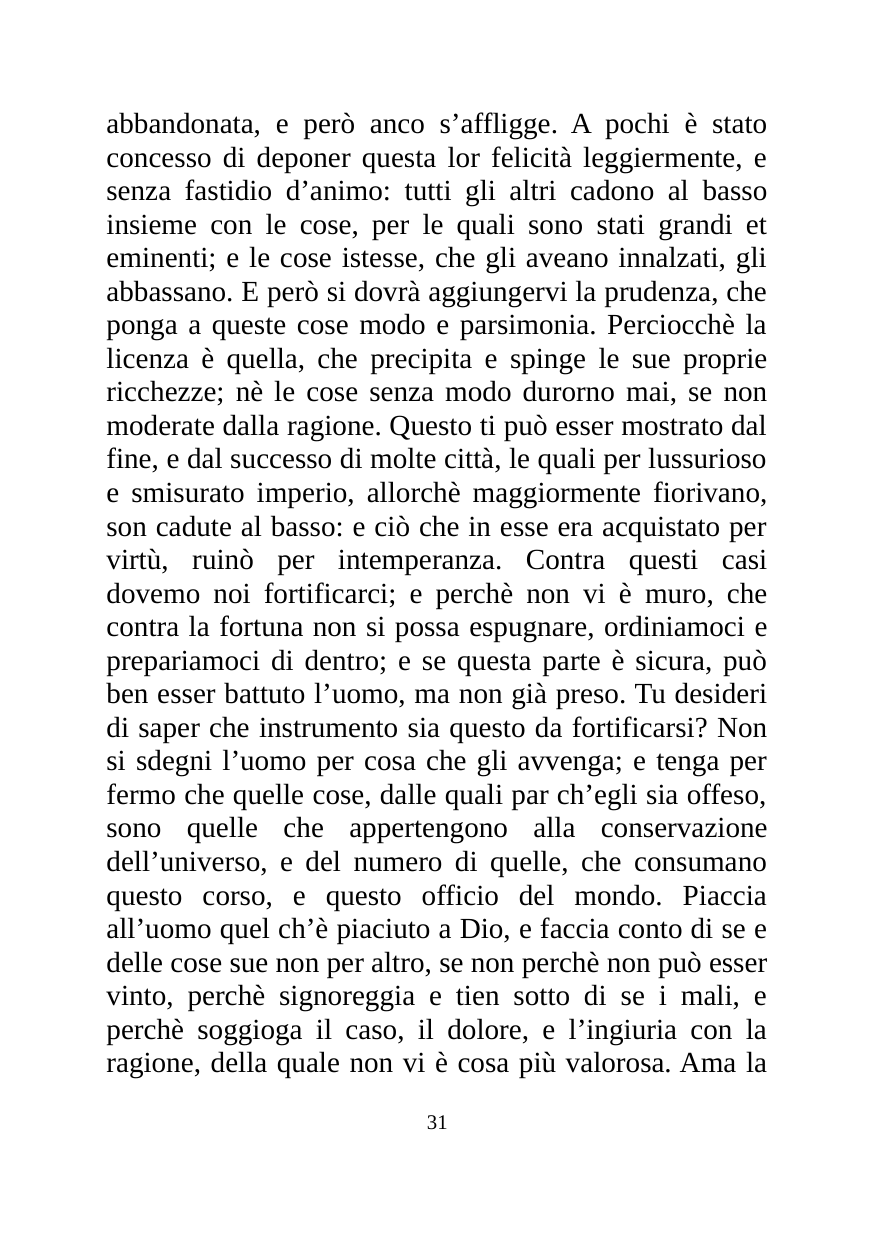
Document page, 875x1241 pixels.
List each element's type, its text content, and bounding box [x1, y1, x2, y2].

text abbandonata, e però anco s’affligge. A pochi è stato concesso di deponer questa lor felicità leggiermente, e senza fastidio d’animo: tutti gli altri cadono al basso insieme con le cose, per le quali sono stati grandi et eminenti; e le cose istesse, che gli aveano innalzati, gli abbassano. E però si dovrà aggiungervi la prudenza, che ponga a queste cose modo e parsimonia. Perciocchè la licenza è quella, che precipita e spinge le sue proprie ricchezze; nè le cose senza modo durorno mai, se non moderate dalla ragione. Questo ti può esser mostrato dal fine, e dal successo di molte città, le quali per lussurioso e smisurato imperio, allorchè maggiormente fiorivano, son cadute al basso: e ciò che in esse era acquistato per virtù, ruinò per intemperanza. Contra questi casi dovemo noi fortificarci; e perchè non vi è muro, che contra la fortuna non si possa espugnare, ordiniamoci e prepariamoci di dentro; e se questa parte è sicura, può ben esser battuto l’uomo, ma non già preso. Tu desideri di saper che instrumento sia questo da fortificarsi? Non si sdegni l’uomo per cosa che gli avvenga; e tenga per fermo che quelle cose, dalle quali par ch’egli sia offeso, sono quelle che appertengono alla conservazione dell’universo, e del numero di quelle, che consumano questo corso, e questo officio del mondo. Piaccia all’uomo quel ch’è piaciuto a Dio, e faccia conto di se e delle cose sue non per altro, se non perchè non può esser vinto, perchè signoreggia e tien sotto di se i mali, e perchè soggioga il caso, il dolore, e l’ingiuria con la ragione, della quale non vi è cosa più valorosa. Ama la [106, 106, 768, 1079]
